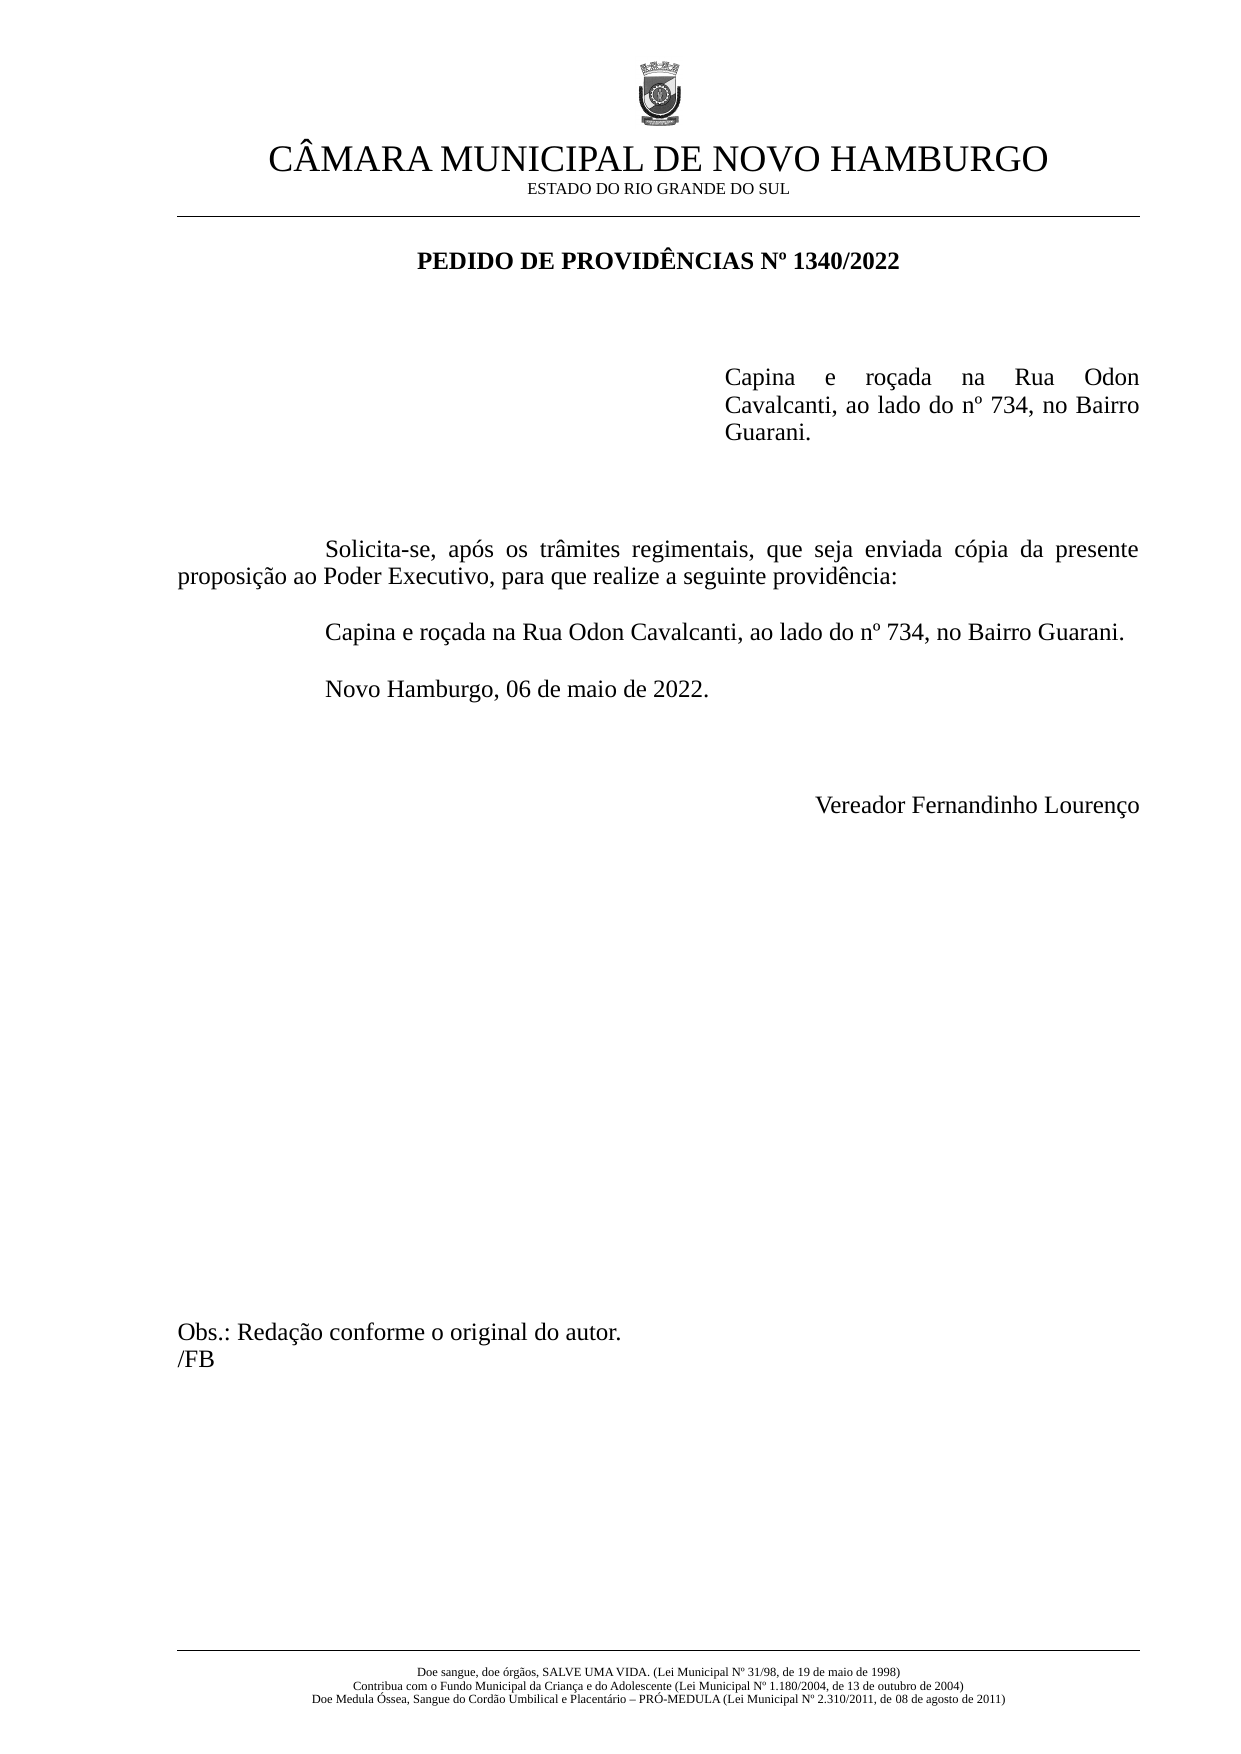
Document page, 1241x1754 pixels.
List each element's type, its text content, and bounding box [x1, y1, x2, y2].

text /FB [177, 1345, 1140, 1373]
list Capina e roçada na Rua Odon Cavalcanti, ao lado do nº 734, no Bairro Guarani. [687, 363, 1140, 446]
text Solicita-se, após os trâmites regimentais, que seja enviada cópia da presente proposição ao Poder Executivo, para que realize a seguinte providência: [177, 535, 1140, 590]
text Obs.: Redação conforme o original do autor. [177, 1318, 1140, 1345]
list Capina e roçada na Rua Odon Cavalcanti, ao lado do nº 734, no Bairro Guarani. [177, 618, 1140, 646]
text Novo Hamburgo, 06 de maio de 2022. [177, 675, 1140, 703]
text Vereador Fernandinho Lourenço [649, 791, 1140, 819]
text PEDIDO DE PROVIDÊNCIAS Nº 1340/2022 [177, 247, 1140, 274]
